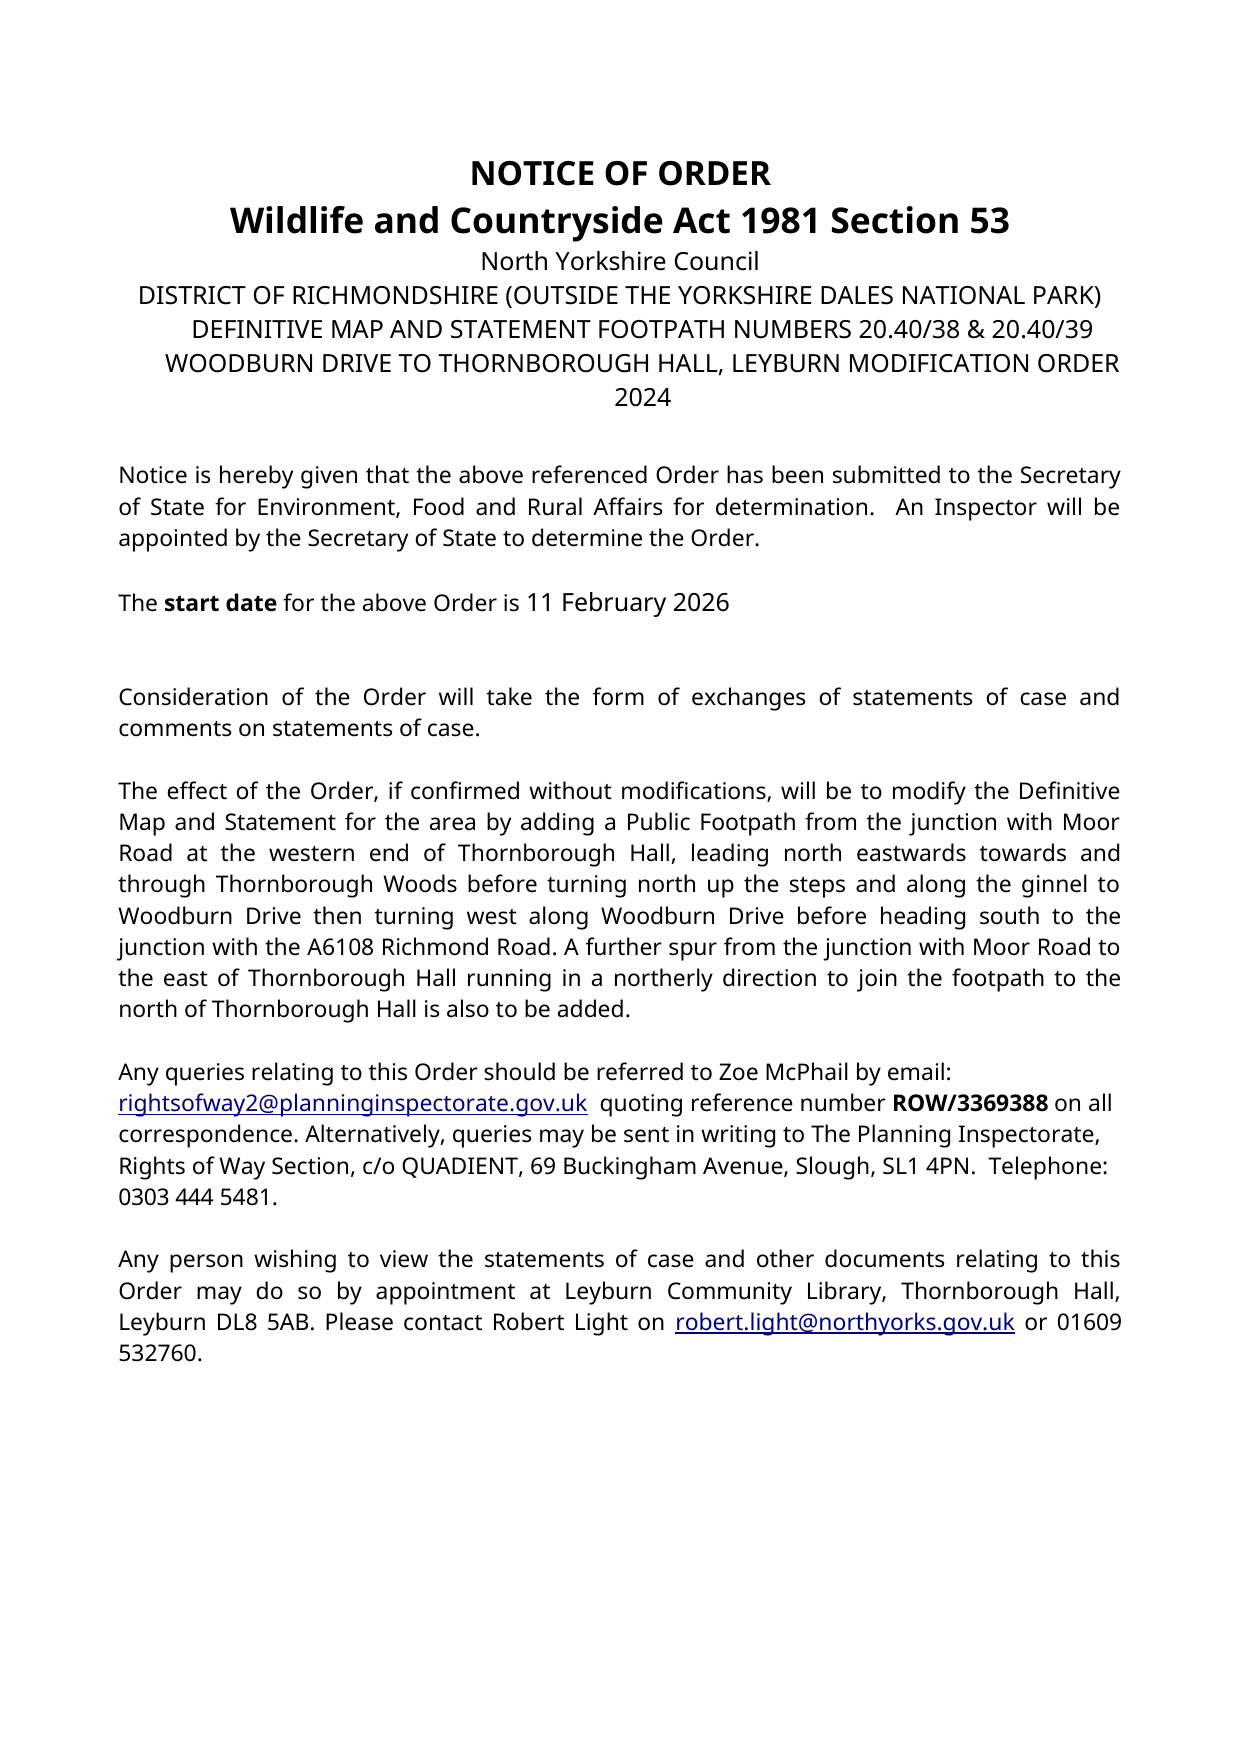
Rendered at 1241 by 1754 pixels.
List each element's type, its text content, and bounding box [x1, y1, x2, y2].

text Any person wishing to view the statements of case and other documents relating to this Order may do so by appointment at Leyburn Community Library, Thornborough Hall, Leyburn DL8 5AB. Please contact Robert Light on robert.light@northyorks.gov.uk or 01609 532760. [118, 1243, 1122, 1368]
text Wildlife and Countryside Act 1981 Section 53 [118, 195, 1122, 244]
text Consideration of the Order will take the form of exchanges of statements of case and comments on statements of case. [118, 681, 1122, 743]
text Any queries relating to this Order should be referred to Zoe McPhail by email: rightsofway2@planninginspectorate.gov.uk quoting reference number ROW/3369388 on all correspondence. Alternatively, queries may be sent in writing to The Planning Inspectorate, Rights of Way Section, c/o QUADIENT, 69 Buckingham Avenue, Slough, SL1 4PN. Telephone: 0303 444 5481. [118, 1056, 1122, 1212]
text The effect of the Order, if confirmed without modifications, will be to modify the Definitive Map and Statement for the area by adding a Public Footpath from the junction with Moor Road at the western end of Thornborough Hall, leading north eastwards towards and through Thornborough Woods before turning north up the steps and along the ginnel to Woodburn Drive then turning west along Woodburn Drive before heading south to the junction with the A6108 Richmond Road. A further spur from the junction with Moor Road to the east of Thornborough Hall running in a northerly direction to join the footpath to the north of Thornborough Hall is also to be added. [118, 775, 1122, 1025]
text Notice is hereby given that the above referenced Order has been submitted to the Secretary of State for Environment, Food and Rural Affairs for determination. An Inspector will be appointed by the Secretary of State to determine the Order. [118, 459, 1122, 553]
text The start date for the above Order is 11 February 2026 [118, 584, 1122, 618]
text NOTICE OF ORDER [118, 150, 1122, 195]
text DISTRICT OF RICHMONDSHIRE (OUTSIDE THE YORKSHIRE DALES NATIONAL PARK) DEFINITIVE MAP AND STATEMENT FOOTPATH NUMBERS 20.40/38 & 20.40/39 WOODBURN DRIVE TO THORNBOROUGH HALL, LEYBURN MODIFICATION ORDER 2024 [118, 278, 1122, 414]
text North Yorkshire Council [118, 244, 1122, 278]
